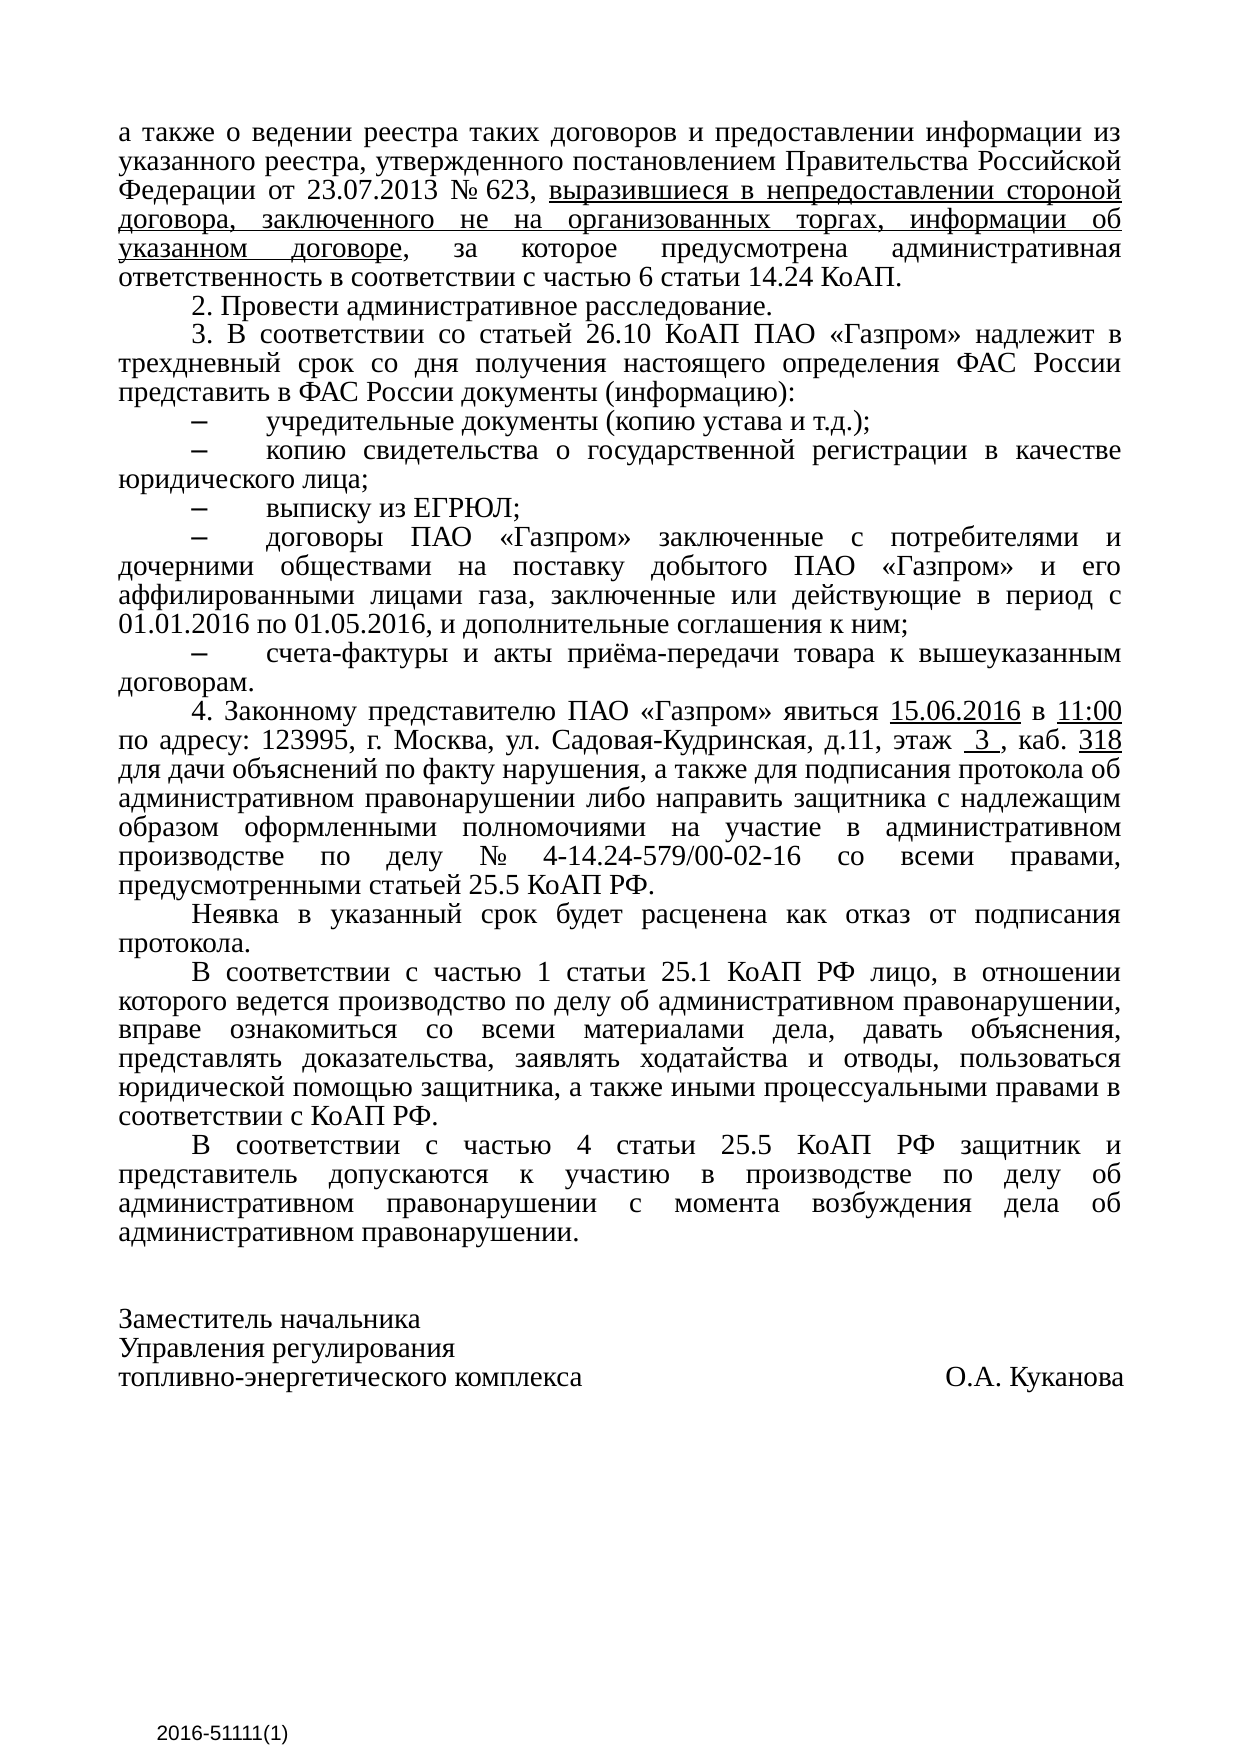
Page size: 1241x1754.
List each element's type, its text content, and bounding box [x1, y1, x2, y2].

text Заместитель начальника [118, 1305, 1125, 1334]
text 3. В соответствии со статьей 26.10 КоАП ПАО «Газпром» надлежит в трехдневный срок со дня получения настоящего определения ФАС России представить в ФАС России документы (информацию): [118, 321, 1122, 408]
list выписку из ЕГРЮЛ; [118, 494, 1122, 523]
list договоры ПАО «Газпром» заключенные с потребителями и дочерними обществами на поставку добытого ПАО «Газпром» и его аффилированными лицами газа, заключенные или действующие в период с 01.01.2016 по 01.05.2016, и дополнительные соглашения к ним; [118, 523, 1122, 639]
text В соответствии с частью 4 статьи 25.5 КоАП РФ защитник и представитель допускаются к участию в производстве по делу об административном правонарушении с момента возбуждения дела об административном правонарушении. [118, 1132, 1122, 1247]
list копию свидетельства о государственной регистрации в качестве юридического лица; [118, 437, 1122, 494]
text 4. Законному представителю ПАО «Газпром» явиться 15.06.2016 в 11:00 по адресу: 123995, г. Москва, ул. Садовая-Кудринская, д.11, этаж 3 , каб. 318 для дачи объяснений по факту нарушения, а также для подписания протокола об административном правонарушении либо направить защитника с надлежащим образом оформленными полномочиями на участие в административном производстве по делу № 4-14.24-579/00-02-16 со всеми правами, предусмотренными статьей 25.5 КоАП РФ. [118, 697, 1122, 900]
list счета-фактуры и акты приёма-передачи товара к вышеуказанным договорам. [118, 639, 1122, 697]
text Неявка в указанный срок будет расценена как отказ от подписания протокола. [118, 900, 1122, 958]
text В соответствии с частью 1 статьи 25.1 КоАП РФ лицо, в отношении которого ведется производство по делу об административном правонарушении, вправе ознакомиться со всеми материалами дела, давать объяснения, представлять доказательства, заявлять ходатайства и отводы, пользоваться юридической помощью защитника, а также иными процессуальными правами в соответствии с КоАП РФ. [118, 958, 1122, 1132]
text а также о ведении реестра таких договоров и предоставлении информации из указанного реестра, утвержденного постановлением Правительства Российской Федерации от 23.07.2013 № 623, выразившиеся в непредоставлении стороной договора, заключенного не на организованных торгах, информации об [118, 118, 1122, 230]
text указанном договоре, за которое предусмотрена административная ответственность в соответствии с частью 6 статьи 14.24 КоАП. [118, 231, 1122, 292]
text Управления регулирования [118, 1334, 1125, 1363]
list учредительные документы (копию устава и т.д.); [118, 408, 1122, 437]
text 2. Провести административное расследование. [118, 292, 1122, 321]
text топливно-энергетического комплекса О.А. Куканова [118, 1363, 1125, 1392]
